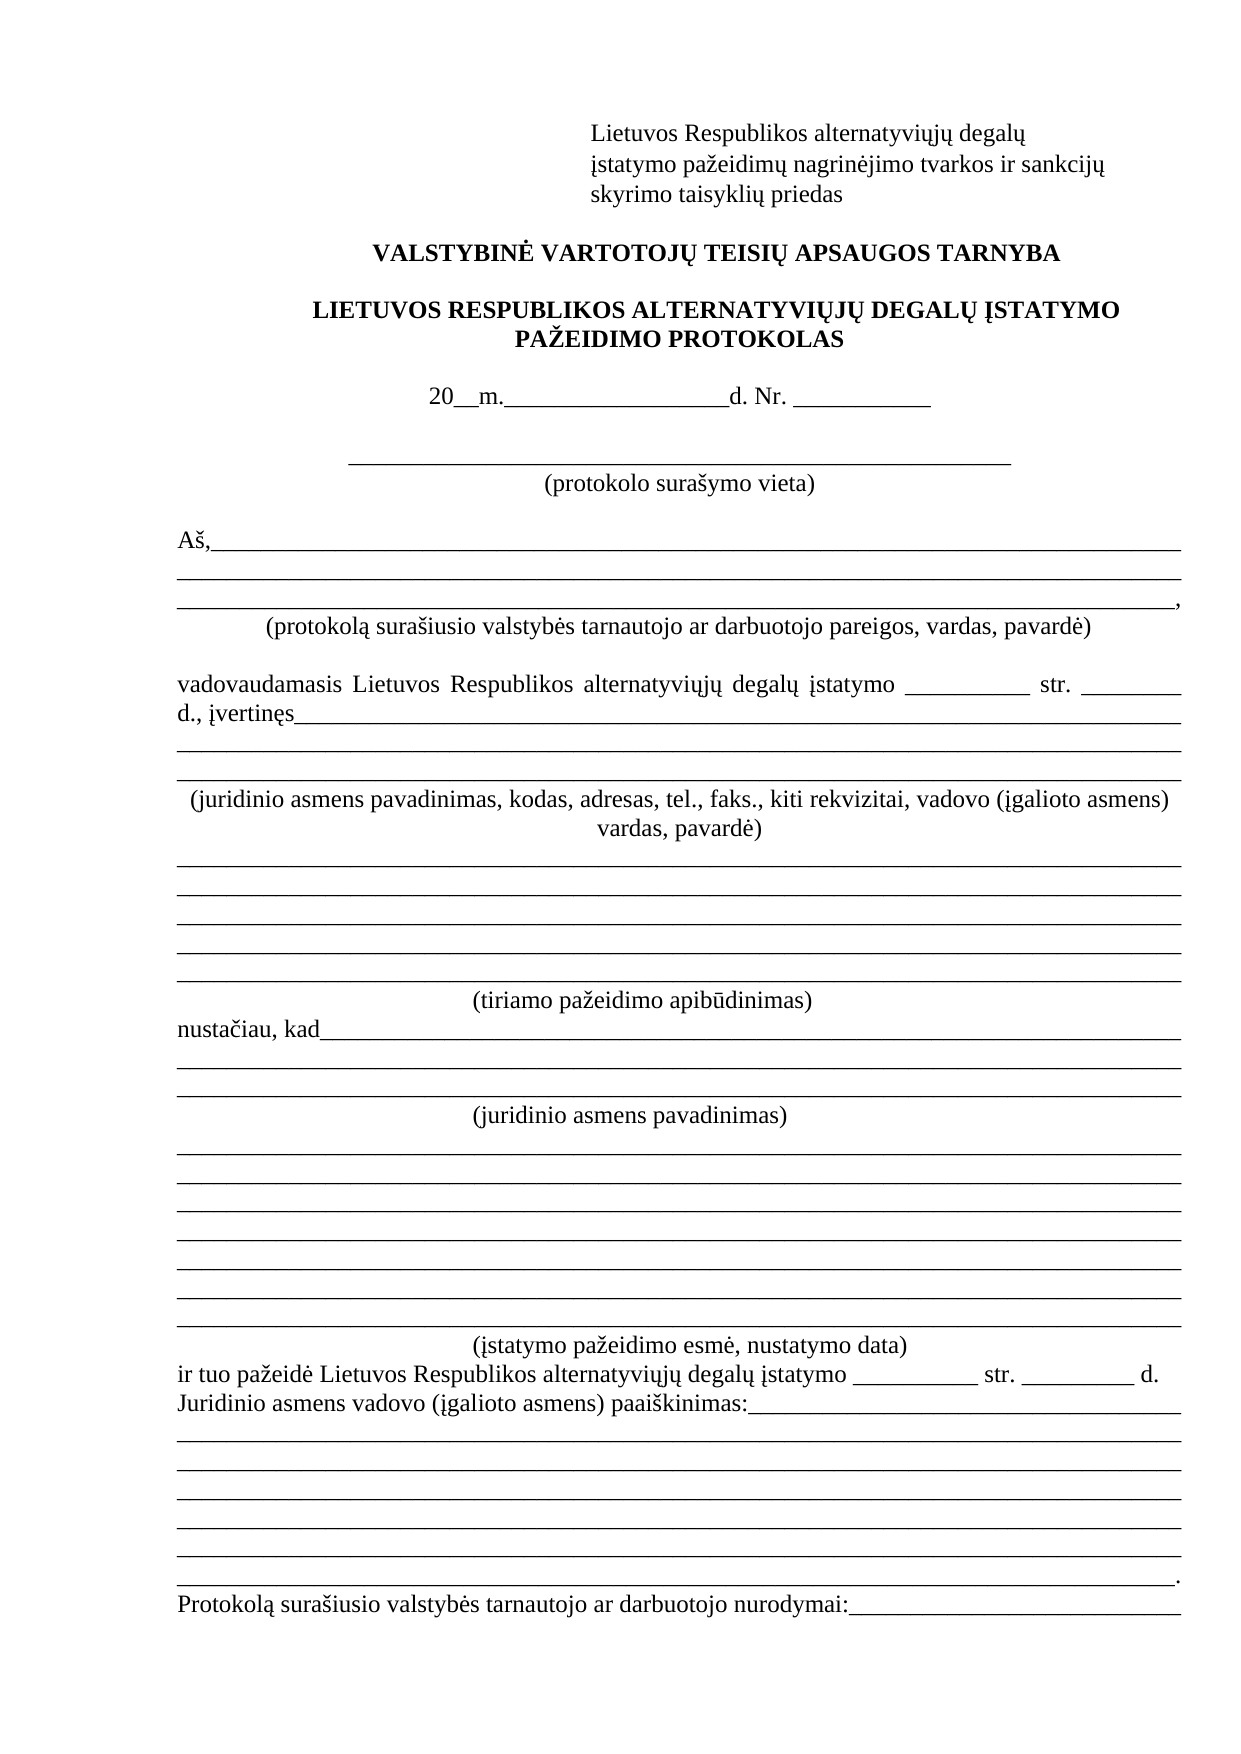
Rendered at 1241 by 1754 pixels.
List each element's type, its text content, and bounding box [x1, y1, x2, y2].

text (protokolo surašymo vieta) [177, 468, 1182, 496]
text (juridinio asmens pavadinimas, kodas, adresas, tel., faks., kiti rekvizitai, vadovo (įgalioto asmens) vardas, pavardė) [177, 784, 1182, 841]
text (tiriamo pažeidimo apibūdinimas) [177, 985, 1182, 1014]
text skyrimo taisyklių priedas [177, 179, 1182, 207]
text (įstatymo pažeidimo esmė, nustatymo data) [177, 1330, 1182, 1359]
text 20__m.__________________d. Nr. ___________ [177, 381, 1182, 410]
text Juridinio asmens vadovo (įgalioto asmens) paaiškinimas: [177, 1388, 1182, 1416]
text (protokolą surašiusio valstybės tarnautojo ar darbuotojo pareigos, vardas, pavardė) [177, 611, 1182, 640]
text , [177, 583, 1182, 611]
text _____________________________________________________ [177, 439, 1182, 468]
text Lietuvos Respublikos alternatyviųjų degalų [177, 118, 1182, 147]
text ir tuo pažeidė Lietuvos Respublikos alternatyviųjų degalų įstatymo __________ str. _________ d. [177, 1359, 1182, 1388]
text . [177, 1560, 1182, 1589]
text įstatymo pažeidimų nagrinėjimo tvarkos ir sankcijų [177, 149, 1182, 177]
text LIETUVOS RESPUBLIKOS ALTERNATYVIŲJŲ DEGALŲ ĮSTATYMO PAŽEIDIMO PROTOKOLAS [177, 295, 1182, 353]
text nustačiau, kad [177, 1014, 1182, 1043]
text vadovaudamasis Lietuvos Respublikos alternatyviųjų degalų įstatymo __________ str. ________ d., įvertinęs [177, 669, 1182, 726]
text VALSTYBINĖ VARTOTOJŲ TEISIŲ APSAUGOS TARNYBA [177, 238, 1182, 266]
text (juridinio asmens pavadinimas) [177, 1100, 1182, 1129]
text Aš, [177, 525, 1182, 554]
text Protokolą surašiusio valstybės tarnautojo ar darbuotojo nurodymai: [177, 1589, 1182, 1618]
